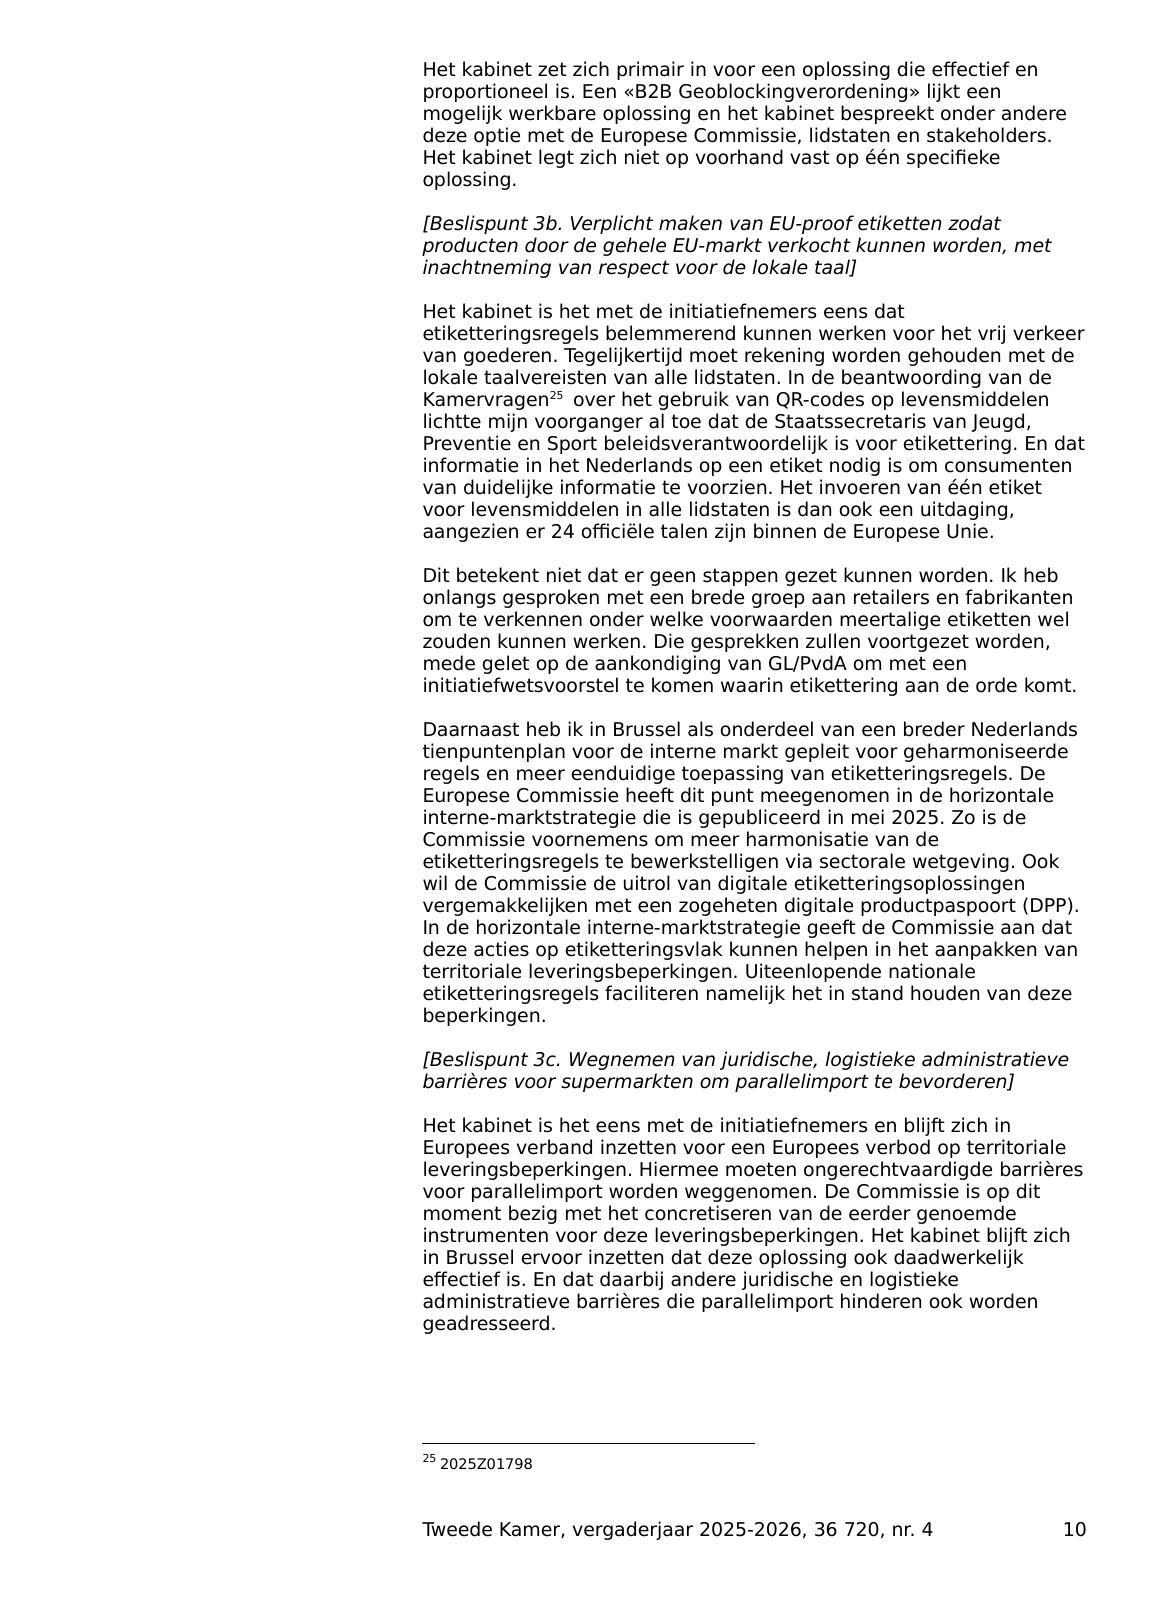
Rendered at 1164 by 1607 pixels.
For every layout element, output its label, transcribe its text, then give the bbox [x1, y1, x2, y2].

text 2025Z01798 [422, 1452, 1087, 1474]
subtitle [Beslispunt 3b. Verplicht maken van EU-proof etiketten zodat producten door de gehele EU-markt verkocht kunnen worden, met inachtneming van respect voor de lokale taal] [422, 213, 1087, 279]
text Dit betekent niet dat er geen stappen gezet kunnen worden. Ik heb onlangs gesproken met een brede groep aan retailers en fabrikanten om te verkennen onder welke voorwaarden meertalige etiketten wel zouden kunnen werken. Die gesprekken zullen voortgezet worden, mede gelet op de aankondiging van GL/PvdA om met een initiatiefwetsvoorstel te komen waarin etikettering aan de orde komt. [422, 565, 1087, 697]
subtitle [Beslispunt 3c. Wegnemen van juridische, logistieke administratieve barrières voor supermarkten om parallelimport te bevorderen] [422, 1049, 1087, 1093]
text Het kabinet is het met de initiatiefnemers eens dat etiketteringsregels belemmerend kunnen werken voor het vrij verkeer van goederen. Tegelijkertijd moet rekening worden gehouden met de lokale taalvereisten van alle lidstaten. In de beantwoording van de Kamervragen over het gebruik van QR-codes op levensmiddelen lichtte mijn voorganger al toe dat de Staatssecretaris van Jeugd, Preventie en Sport beleidsverantwoordelijk is voor etikettering. En dat informatie in het Nederlands op een etiket nodig is om consumenten van duidelijke informatie te voorzien. Het invoeren van één etiket voor levensmiddelen in alle lidstaten is dan ook een uitdaging, aangezien er 24 officiële talen zijn binnen de Europese Unie. [422, 301, 1087, 543]
text Het kabinet is het eens met de initiatiefnemers en blijft zich in Europees verband inzetten voor een Europees verbod op territoriale leveringsbeperkingen. Hiermee moeten ongerechtvaardigde barrières voor parallelimport worden weggenomen. De Commissie is op dit moment bezig met het concretiseren van de eerder genoemde instrumenten voor deze leveringsbeperkingen. Het kabinet blijft zich in Brussel ervoor inzetten dat deze oplossing ook daadwerkelijk effectief is. En dat daarbij andere juridische en logistieke administratieve barrières die parallelimport hinderen ook worden geadresseerd. [422, 1115, 1087, 1335]
text Daarnaast heb ik in Brussel als onderdeel van een breder Nederlands tienpuntenplan voor de interne markt gepleit voor geharmoniseerde regels en meer eenduidige toepassing van etiketteringsregels. De Europese Commissie heeft dit punt meegenomen in de horizontale interne-marktstrategie die is gepubliceerd in mei 2025. Zo is de Commissie voornemens om meer harmonisatie van de etiketteringsregels te bewerkstelligen via sectorale wetgeving. Ook wil de Commissie de uitrol van digitale etiketteringsoplossingen vergemakkelijken met een zogeheten digitale productpaspoort (DPP). In de horizontale interne-marktstrategie geeft de Commissie aan dat deze acties op etiketteringsvlak kunnen helpen in het aanpakken van territoriale leveringsbeperkingen. Uiteenlopende nationale etiketteringsregels faciliteren namelijk het in stand houden van deze beperkingen. [422, 719, 1087, 1027]
text Het kabinet zet zich primair in voor een oplossing die effectief en proportioneel is. Een «B2B Geoblockingverordening» lijkt een mogelijk werkbare oplossing en het kabinet bespreekt onder andere deze optie met de Europese Commissie, lidstaten en stakeholders. Het kabinet legt zich niet op voorhand vast op één specifieke oplossing. [422, 59, 1087, 191]
